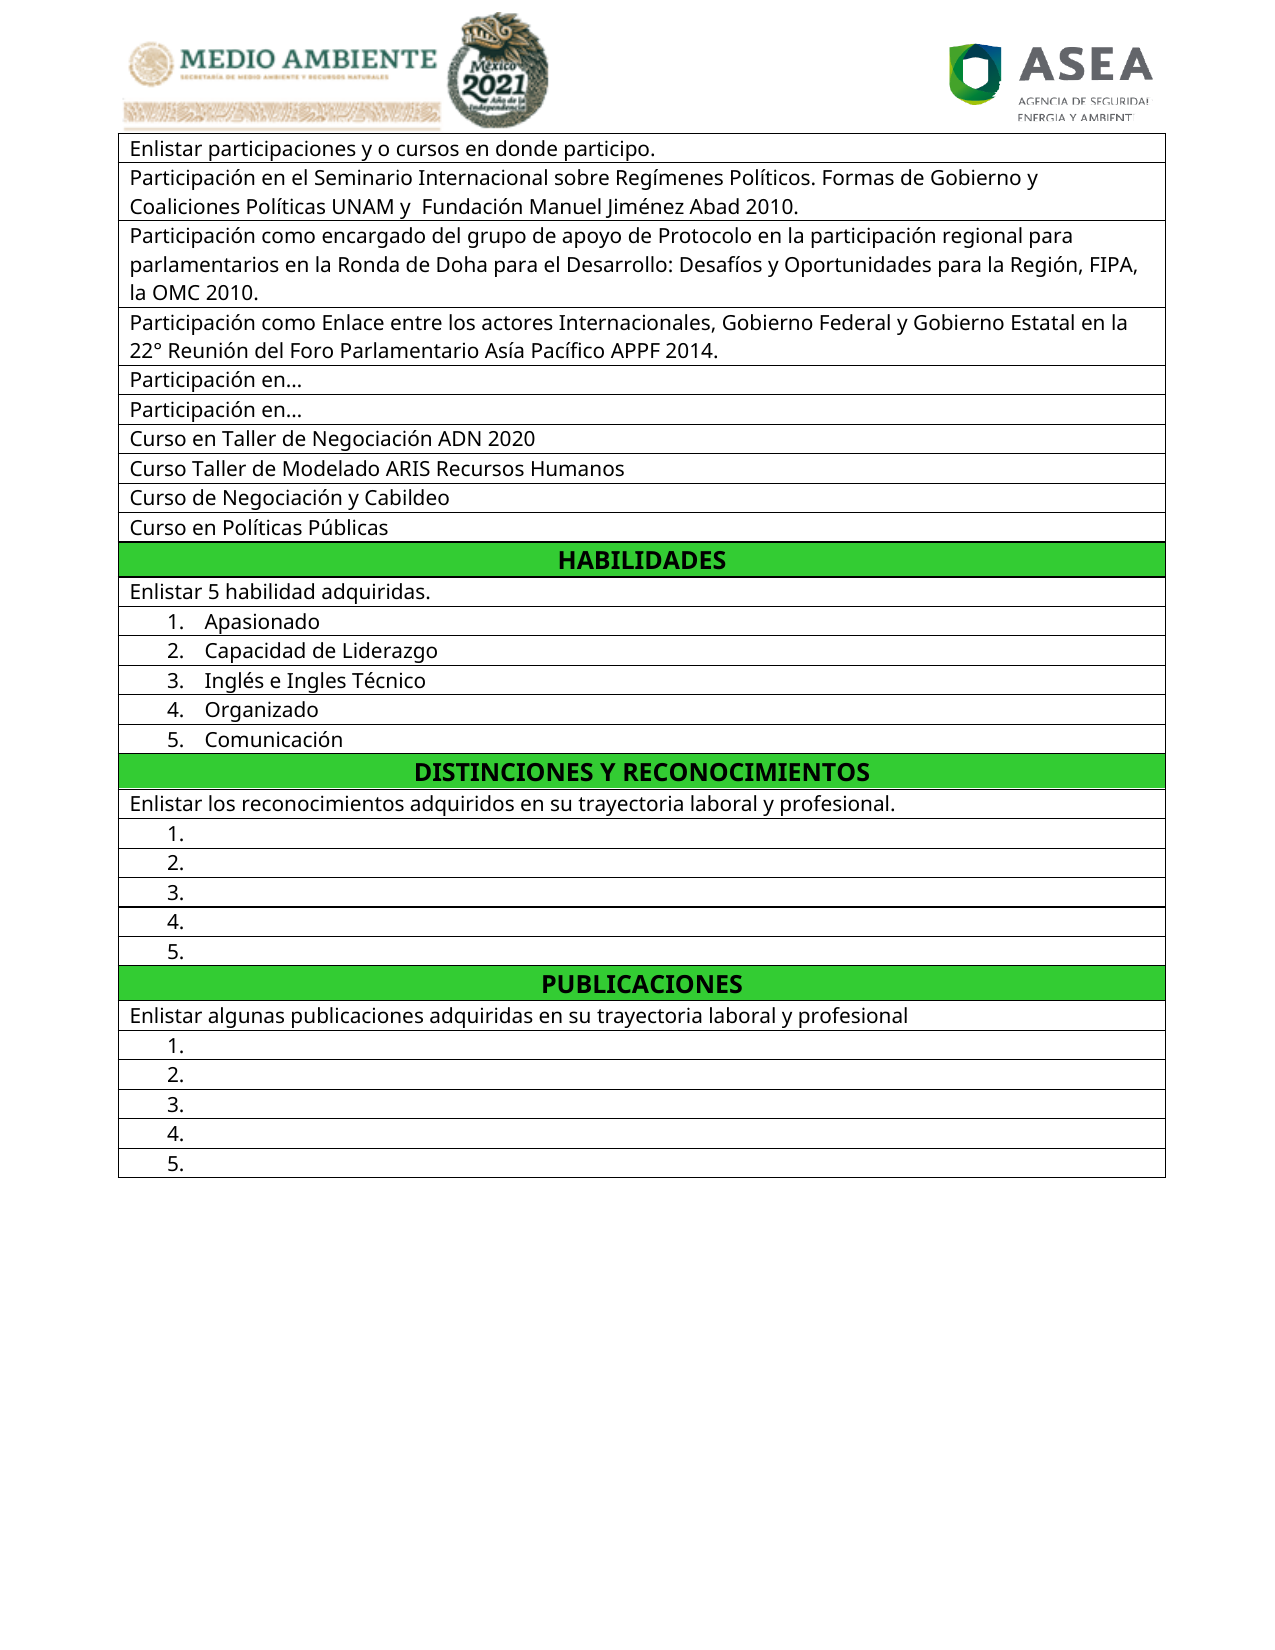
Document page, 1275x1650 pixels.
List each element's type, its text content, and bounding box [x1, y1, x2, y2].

table_cell Participación en… [119, 366, 1165, 394]
table_cell Curso de Negociación y Cabildeo [119, 484, 1165, 512]
table_cell Organizado [119, 695, 1165, 724]
table_cell Participación como encargado del grupo de apoyo de Protocolo en la participación regional para parlamentarios en la Ronda de Doha para el Desarrollo: Desafíos y Oportunidades para la Región, FIPA, la OMC 2010. [119, 221, 1165, 307]
table_cell Curso en Políticas Públicas [119, 513, 1165, 541]
table_cell Participación en el Seminario Internacional sobre Regímenes Políticos. Formas de Gobierno y Coaliciones Políticas UNAM y Fundación Manuel Jiménez Abad 2010. [119, 163, 1165, 220]
table_cell Participación como Enlace entre los actores Internacionales, Gobierno Federal y Gobierno Estatal en la 22° Reunión del Foro Parlamentario Asía Pacífico APPF 2014. [119, 308, 1165, 364]
table_cell PUBLICACIONES [119, 966, 1165, 1000]
table_cell [119, 819, 1165, 847]
table_cell [119, 908, 1165, 936]
table_cell Inglés e Ingles Técnico [119, 666, 1165, 694]
table_cell [119, 1090, 1165, 1118]
table_cell [119, 1149, 1165, 1177]
table_cell Enlistar los reconocimientos adquiridos en su trayectoria laboral y profesional. [119, 790, 1165, 818]
table_cell Participación en… [119, 395, 1165, 423]
table_cell Curso Taller de Modelado ARIS Recursos Humanos [119, 454, 1165, 482]
table_cell Capacidad de Liderazgo [119, 636, 1165, 665]
table_cell [119, 1060, 1165, 1089]
table_cell [119, 937, 1165, 965]
table_cell Apasionado [119, 607, 1165, 635]
table_cell HABILIDADES [119, 543, 1165, 576]
table_cell [119, 849, 1165, 877]
table_cell [119, 1119, 1165, 1148]
table_cell [119, 878, 1165, 906]
table_cell Enlistar 5 habilidad adquiridas. [119, 578, 1165, 606]
table_cell Enlistar participaciones y o cursos en donde participo. [119, 134, 1165, 162]
table_cell Enlistar algunas publicaciones adquiridas en su trayectoria laboral y profesional [119, 1001, 1165, 1030]
table_cell [119, 1031, 1165, 1059]
table_cell DISTINCIONES Y RECONOCIMIENTOS [119, 754, 1165, 788]
table_cell Curso en Taller de Negociación ADN 2020 [119, 425, 1165, 453]
table_cell Comunicación [119, 725, 1165, 753]
